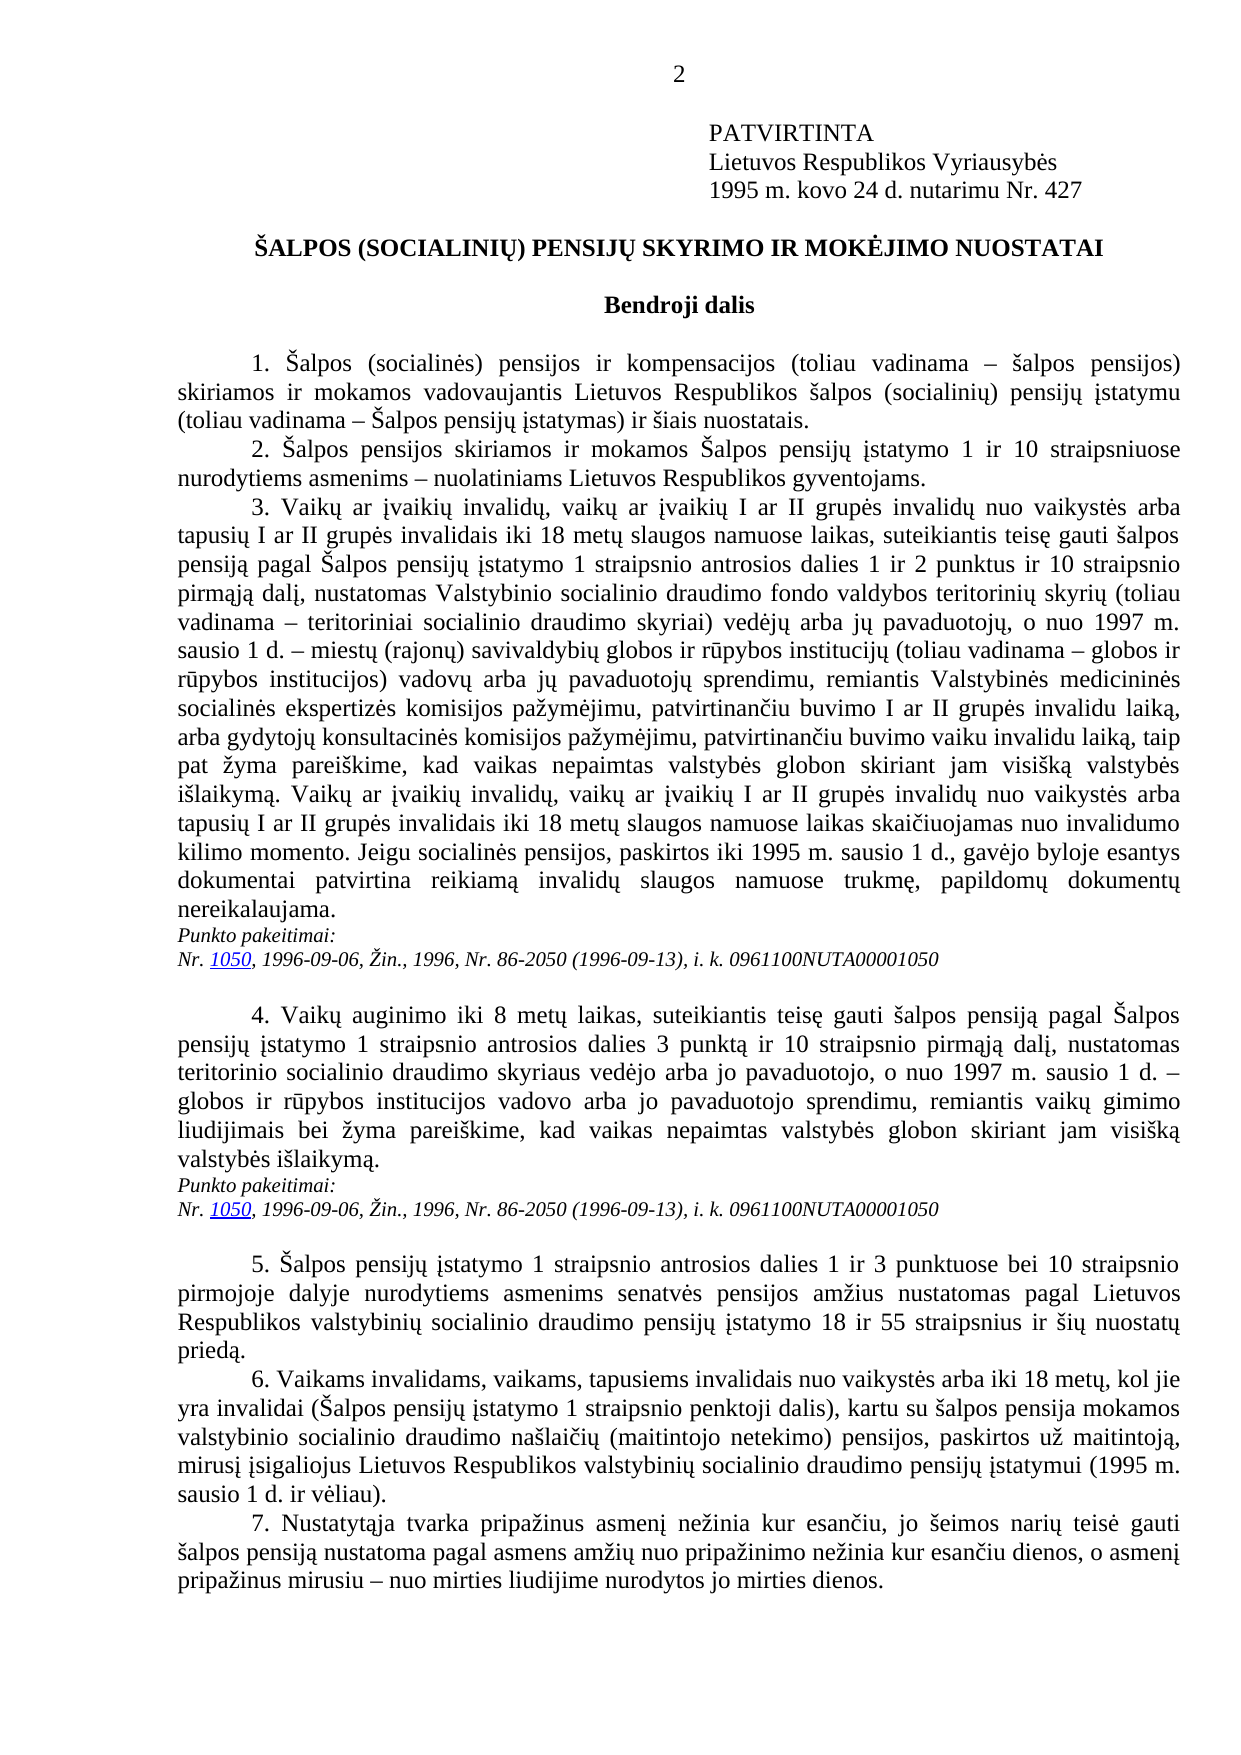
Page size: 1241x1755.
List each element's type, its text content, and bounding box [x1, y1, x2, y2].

text 1. Šalpos (socialinės) pensijos ir kompensacijos (toliau vadinama – šalpos pensijos) skiriamos ir mokamos vadovaujantis Lietuvos Respublikos šalpos (socialinių) pensijų įstatymu (toliau vadinama – Šalpos pensijų įstatymas) ir šiais nuostatais. [177, 348, 1181, 434]
text Bendroji dalis [177, 291, 1181, 319]
text Punkto pakeitimai: [177, 923, 1181, 947]
text 7. Nustatytąja tvarka pripažinus asmenį nežinia kur esančiu, jo šeimos narių teisė gauti šalpos pensiją nustatoma pagal asmens amžių nuo pripažinimo nežinia kur esančiu dienos, o asmenį pripažinus mirusiu – nuo mirties liudijime nurodytos jo mirties dienos. [177, 1508, 1181, 1594]
text Nr. 1050, 1996-09-06, Žin., 1996, Nr. 86-2050 (1996-09-13), i. k. 0961100NUTA00001050 [177, 947, 1181, 971]
text 4. Vaikų auginimo iki 8 metų laikas, suteikiantis teisę gauti šalpos pensiją pagal Šalpos pensijų įstatymo 1 straipsnio antrosios dalies 3 punktą ir 10 straipsnio pirmąją dalį, nustatomas teritorinio socialinio draudimo skyriaus vedėjo arba jo pavaduotojo, o nuo 1997 m. sausio 1 d. – globos ir rūpybos institucijos vadovo arba jo pavaduotojo sprendimu, remiantis vaikų gimimo liudijimais bei žyma pareiškime, kad vaikas nepaimtas valstybės globon skiriant jam visišką valstybės išlaikymą. [177, 1000, 1181, 1172]
text PATVIRTINTA [709, 118, 1181, 147]
text 3. Vaikų ar įvaikių invalidų, vaikų ar įvaikių I ar II grupės invalidų nuo vaikystės arba tapusių I ar II grupės invalidais iki 18 metų slaugos namuose laikas, suteikiantis teisę gauti šalpos pensiją pagal Šalpos pensijų įstatymo 1 straipsnio antrosios dalies 1 ir 2 punktus ir 10 straipsnio pirmąją dalį, nustatomas Valstybinio socialinio draudimo fondo valdybos teritorinių skyrių (toliau vadinama – teritoriniai socialinio draudimo skyriai) vedėjų arba jų pavaduotojų, o nuo 1997 m. sausio 1 d. – miestų (rajonų) savivaldybių globos ir rūpybos institucijų (toliau vadinama – globos ir rūpybos institucijos) vadovų arba jų pavaduotojų sprendimu, remiantis Valstybinės medicininės socialinės ekspertizės komisijos pažymėjimu, patvirtinančiu buvimo I ar II grupės invalidu laiką, arba gydytojų konsultacinės komisijos pažymėjimu, patvirtinančiu buvimo vaiku invalidu laiką, taip pat žyma pareiškime, kad vaikas nepaimtas valstybės globon skiriant jam visišką valstybės išlaikymą. Vaikų ar įvaikių invalidų, vaikų ar įvaikių I ar II grupės invalidų nuo vaikystės arba tapusių I ar II grupės invalidais iki 18 metų slaugos namuose laikas skaičiuojamas nuo invalidumo kilimo momento. Jeigu socialinės pensijos, paskirtos iki 1995 m. sausio 1 d., gavėjo byloje esantys dokumentai patvirtina reikiamą invalidų slaugos namuose trukmę, papildomų dokumentų nereikalaujama. [177, 492, 1181, 923]
text Punkto pakeitimai: [177, 1172, 1181, 1197]
text Lietuvos Respublikos Vyriausybės [177, 147, 1181, 176]
text Šalpos (socialinių) pensijų skyrimo ir mokėjimo nuostatai [177, 233, 1181, 262]
text 1995 m. kovo 24 d. nutarimu Nr. 427 [177, 176, 1181, 204]
text Nr. 1050, 1996-09-06, Žin., 1996, Nr. 86-2050 (1996-09-13), i. k. 0961100NUTA00001050 [177, 1197, 1181, 1221]
text 2. Šalpos pensijos skiriamos ir mokamos Šalpos pensijų įstatymo 1 ir 10 straipsniuose nurodytiems asmenims – nuolatiniams Lietuvos Respublikos gyventojams. [177, 434, 1181, 492]
text 5. Šalpos pensijų įstatymo 1 straipsnio antrosios dalies 1 ir 3 punktuose bei 10 straipsnio pirmojoje dalyje nurodytiems asmenims senatvės pensijos amžius nustatomas pagal Lietuvos Respublikos valstybinių socialinio draudimo pensijų įstatymo 18 ir 55 straipsnius ir šių nuostatų priedą. [177, 1249, 1181, 1364]
text 6. Vaikams invalidams, vaikams, tapusiems invalidais nuo vaikystės arba iki 18 metų, kol jie yra invalidai (Šalpos pensijų įstatymo 1 straipsnio penktoji dalis), kartu su šalpos pensija mokamos valstybinio socialinio draudimo našlaičių (maitintojo netekimo) pensijos, paskirtos už maitintoją, mirusį įsigaliojus Lietuvos Respublikos valstybinių socialinio draudimo pensijų įstatymui (1995 m. sausio 1 d. ir vėliau). [177, 1364, 1181, 1508]
